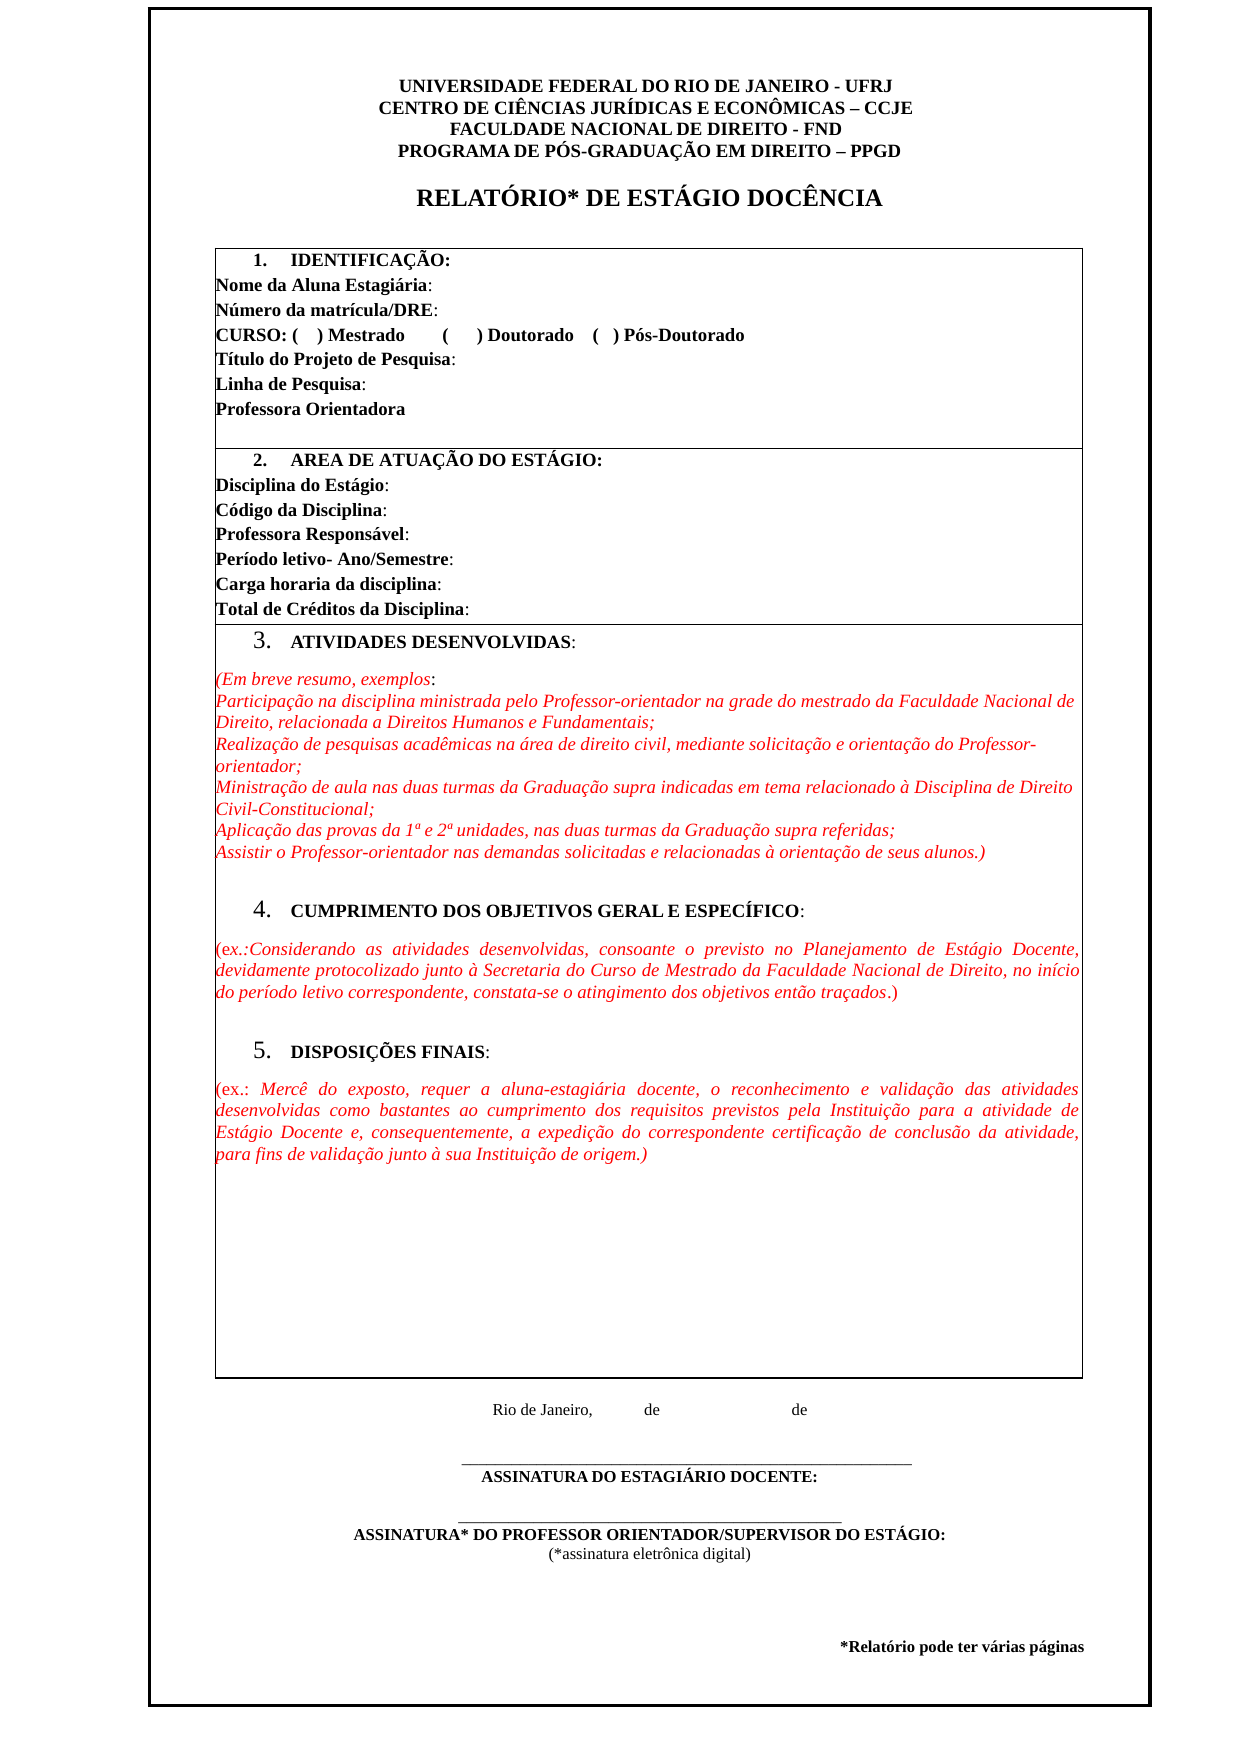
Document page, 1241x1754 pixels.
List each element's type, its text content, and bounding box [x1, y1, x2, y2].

text PROGRAMA DE PÓS-GRADUAÇÃO EM DIREITO – PPGD [215, 140, 1084, 161]
table_cell ATIVIDADES DESENVOLVIDAS: (Em breve resumo, exemplos: Participação na disciplina ministrada pelo Professor-orientador na grade do mestrado da Faculdade Nacional de Direito, relacionada a Direitos Humanos e Fundamentais; Realização de pesquisas acadêmicas na área de direito civil, mediante solicitação e orientação do Professor- orientador; Ministração de aula nas duas turmas da Graduação supra indicadas em tema relacionado à Disciplina de Direito Civil-Constitucional; Aplicação das provas da 1ª e 2ª unidades, nas duas turmas da Graduação supra referidas; Assistir o Professor-orientador nas demandas solicitadas e relacionadas à orientação de seus alunos.) CUMPRIMENTO DOS OBJETIVOS GERAL E ESPECÍFICO: (ex.:Considerando as atividades desenvolvidas, consoante o previsto no Planejamento de Estágio Docente, devidamente protocolizado junto à Secretaria do Curso de Mestrado da Faculdade Nacional de Direito, no início do período letivo correspondente, constata-se o atingimento dos objetivos então traçados.) DISPOSIÇÕES FINAIS: (ex.: Mercê do exposto, requer a aluna-estagiária docente, o reconhecimento e validação das atividades desenvolvidas como bastantes ao cumprimento dos requisitos previstos pela Instituição para a atividade de Estágio Docente e, consequentemente, a expedição do correspondente certificação de conclusão da atividade, para fins de validação junto à sua Instituição de origem.) [216, 625, 1082, 1377]
table_cell AREA DE ATUAÇÃO DO ESTÁGIO: Disciplina do Estágio: Código da Disciplina: Professora Responsável: Período letivo- Ano/Semestre: Carga horaria da disciplina: Total de Créditos da Disciplina: [216, 449, 1082, 623]
text Rio de Janeiro, de de [215, 1400, 1084, 1419]
text ASSINATURA* DO PROFESSOR ORIENTADOR/SUPERVISOR DO ESTÁGIO: [215, 1525, 1084, 1544]
text ASSINATURA DO ESTAGIÁRIO DOCENTE: [215, 1467, 1084, 1486]
table_header IDENTIFICAÇÃO: Nome da Aluna Estagiária: Número da matrícula/DRE: CURSO: ( ) Mestrado ( ) Doutorado ( ) Pós-Doutorado Título do Projeto de Pesquisa: Linha de Pesquisa: Professora Orientadora [216, 249, 1082, 447]
text UNIVERSIDADE FEDERAL DO RIO DE JANEIRO - UFRJ [207, 75, 1084, 97]
text (*assinatura eletrônica digital) [215, 1544, 1084, 1563]
text FACULDADE NACIONAL DE DIREITO - FND [207, 118, 1084, 140]
text ______________________________________________ [215, 1506, 1084, 1525]
text CENTRO DE CIÊNCIAS JURÍDICAS E ECONÔMICAS – CCJE [207, 97, 1084, 118]
text ______________________________________________________ [215, 1448, 1084, 1467]
text RELATÓRIO* DE ESTÁGIO DOCÊNCIA [215, 183, 1084, 212]
